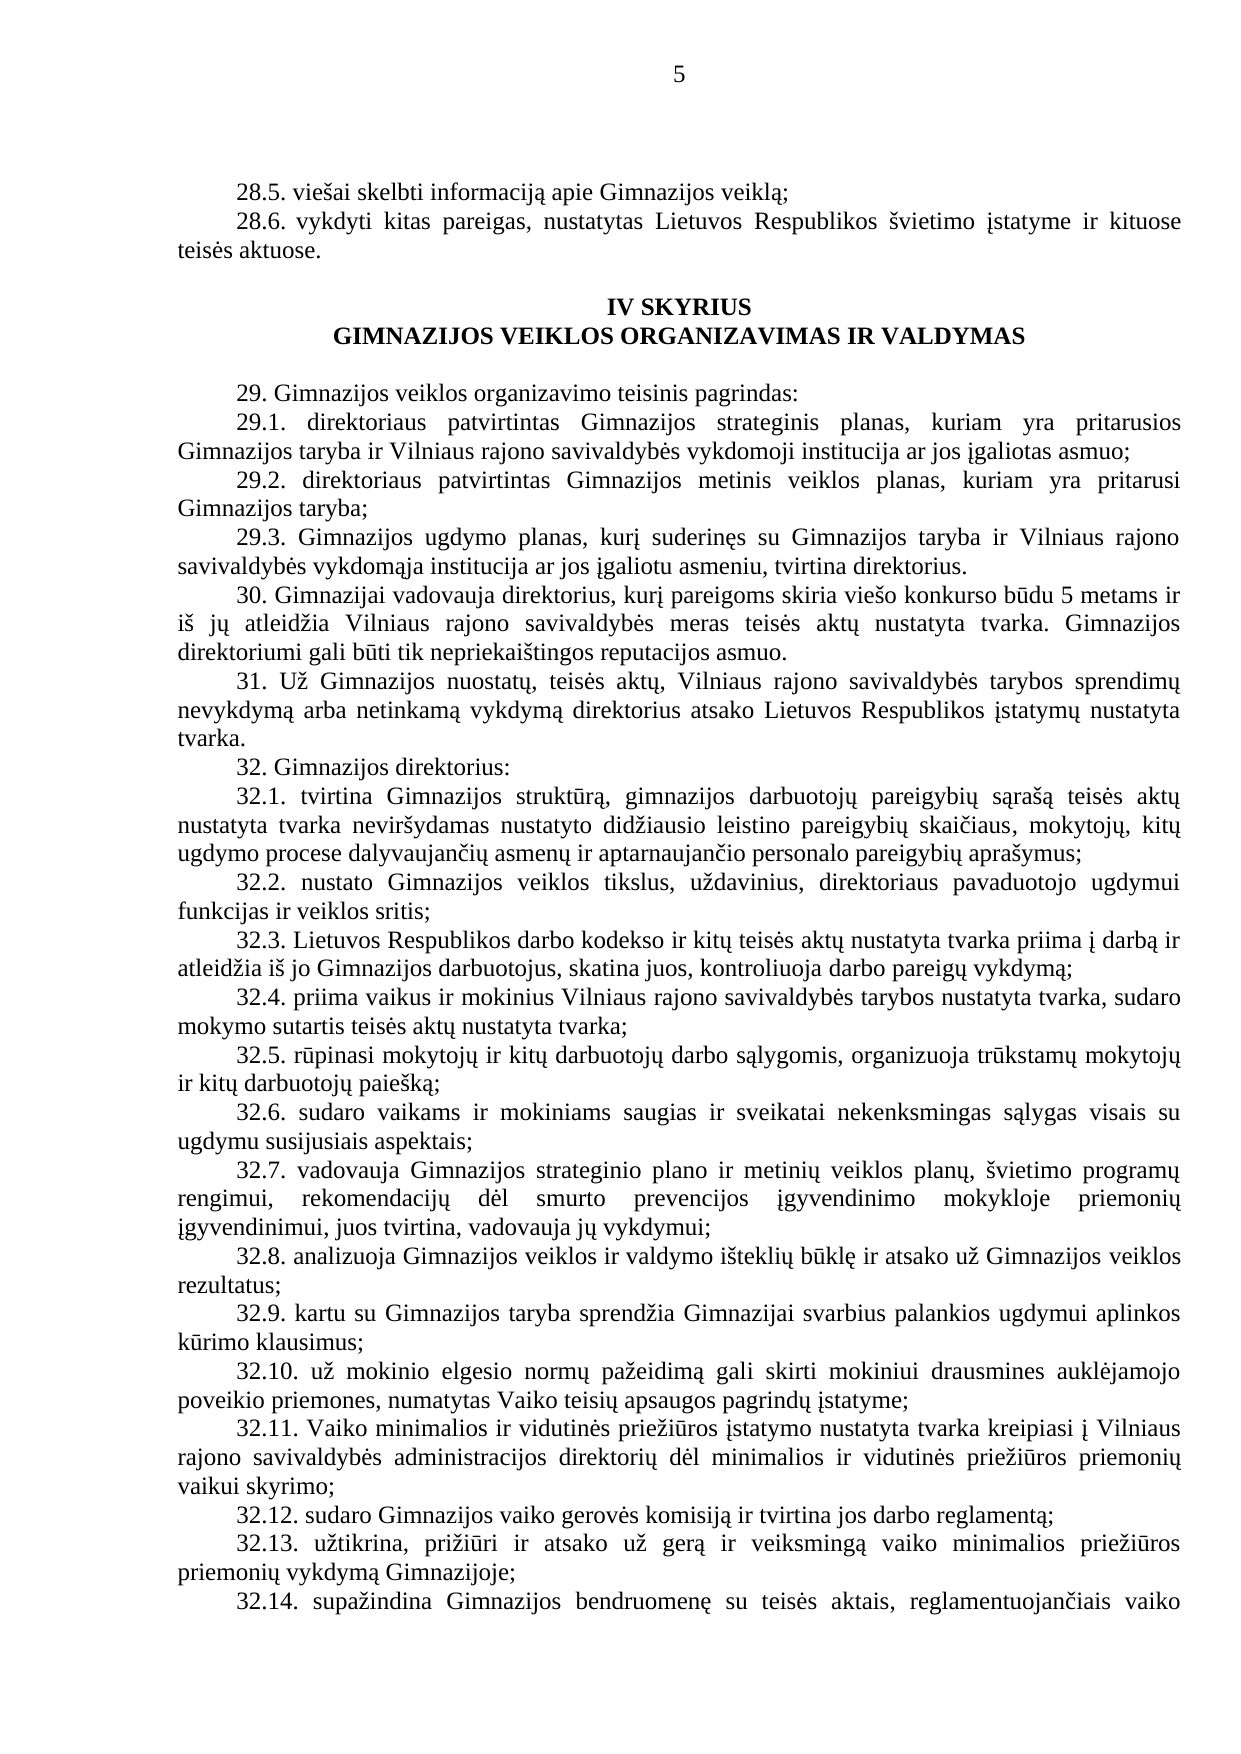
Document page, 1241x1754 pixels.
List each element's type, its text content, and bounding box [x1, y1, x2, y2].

text 32.3. Lietuvos Respublikos darbo kodekso ir kitų teisės aktų nustatyta tvarka priima į darbą ir atleidžia iš jo Gimnazijos darbuotojus, skatina juos, kontroliuoja darbo pareigų vykdymą; [177, 925, 1181, 982]
text 32.8. analizuoja Gimnazijos veiklos ir valdymo išteklių būklę ir atsako už Gimnazijos veiklos rezultatus; [177, 1241, 1181, 1298]
text IV SKYRIUS [177, 292, 1181, 321]
text 32.5. rūpinasi mokytojų ir kitų darbuotojų darbo sąlygomis, organizuoja trūkstamų mokytojų ir kitų darbuotojų paiešką; [177, 1040, 1181, 1097]
text 32.2. nustato Gimnazijos veiklos tikslus, uždavinius, direktoriaus pavaduotojo ugdymui funkcijas ir veiklos sritis; [177, 867, 1181, 925]
text 32.9. kartu su Gimnazijos taryba sprendžia Gimnazijai svarbius palankios ugdymui aplinkos kūrimo klausimus; [177, 1298, 1181, 1356]
text 29. Gimnazijos veiklos organizavimo teisinis pagrindas: [177, 378, 1181, 407]
text 32.6. sudaro vaikams ir mokiniams saugias ir sveikatai nekenksmingas sąlygas visais su ugdymu susijusiais aspektais; [177, 1097, 1181, 1155]
text 31. Už Gimnazijos nuostatų, teisės aktų, Vilniaus rajono savivaldybės tarybos sprendimų nevykdymą arba netinkamą vykdymą direktorius atsako Lietuvos Respublikos įstatymų nustatyta tvarka. [177, 666, 1181, 752]
text 32.4. priima vaikus ir mokinius Vilniaus rajono savivaldybės tarybos nustatyta tvarka, sudaro mokymo sutartis teisės aktų nustatyta tvarka; [177, 982, 1181, 1040]
text 32.1. tvirtina Gimnazijos struktūrą, gimnazijos darbuotojų pareigybių sąrašą teisės aktų nustatyta tvarka neviršydamas nustatyto didžiausio leistino pareigybių skaičiaus, mokytojų, kitų ugdymo procese dalyvaujančių asmenų ir aptarnaujančio personalo pareigybių aprašymus; [177, 781, 1181, 867]
text 29.2. direktoriaus patvirtintas Gimnazijos metinis veiklos planas, kuriam yra pritarusi Gimnazijos taryba; [177, 465, 1181, 522]
text 32. Gimnazijos direktorius: [177, 752, 1181, 781]
text 32.7. vadovauja Gimnazijos strateginio plano ir metinių veiklos planų, švietimo programų rengimui, rekomendacijų dėl smurto prevencijos įgyvendinimo mokykloje priemonių įgyvendinimui, juos tvirtina, vadovauja jų vykdymui; [177, 1155, 1181, 1241]
text GIMNAZIJOS VEIKLOS ORGANIZAVIMAS IR VALDYMAS [177, 321, 1181, 350]
text 29.3. Gimnazijos ugdymo planas, kurį suderinęs su Gimnazijos taryba ir Vilniaus rajono savivaldybės vykdomąja institucija ar jos įgaliotu asmeniu, tvirtina direktorius. [177, 522, 1181, 580]
text 28.6. vykdyti kitas pareigas, nustatytas Lietuvos Respublikos švietimo įstatyme ir kituose teisės aktuose. [177, 206, 1181, 263]
text 32.13. užtikrina, prižiūri ir atsako už gerą ir veiksmingą vaiko minimalios priežiūros priemonių vykdymą Gimnazijoje; [177, 1528, 1181, 1586]
text 32.12. sudaro Gimnazijos vaiko gerovės komisiją ir tvirtina jos darbo reglamentą; [177, 1500, 1181, 1528]
text 32.11. Vaiko minimalios ir vidutinės priežiūros įstatymo nustatyta tvarka kreipiasi į Vilniaus rajono savivaldybės administracijos direktorių dėl minimalios ir vidutinės priežiūros priemonių vaikui skyrimo; [177, 1413, 1181, 1500]
text 29.1. direktoriaus patvirtintas Gimnazijos strateginis planas, kuriam yra pritarusios Gimnazijos taryba ir Vilniaus rajono savivaldybės vykdomoji institucija ar jos įgaliotas asmuo; [177, 407, 1181, 465]
text 32.14. supažindina Gimnazijos bendruomenę su teisės aktais, reglamentuojančiais vaiko [177, 1586, 1181, 1615]
text 32.10. už mokinio elgesio normų pažeidimą gali skirti mokiniui drausmines auklėjamojo poveikio priemones, numatytas Vaiko teisių apsaugos pagrindų įstatyme; [177, 1356, 1181, 1413]
text 30. Gimnazijai vadovauja direktorius, kurį pareigoms skiria viešo konkurso būdu 5 metams ir iš jų atleidžia Vilniaus rajono savivaldybės meras teisės aktų nustatyta tvarka. Gimnazijos direktoriumi gali būti tik nepriekaištingos reputacijos asmuo. [177, 580, 1181, 666]
text 28.5. viešai skelbti informaciją apie Gimnazijos veiklą; [177, 177, 1181, 206]
